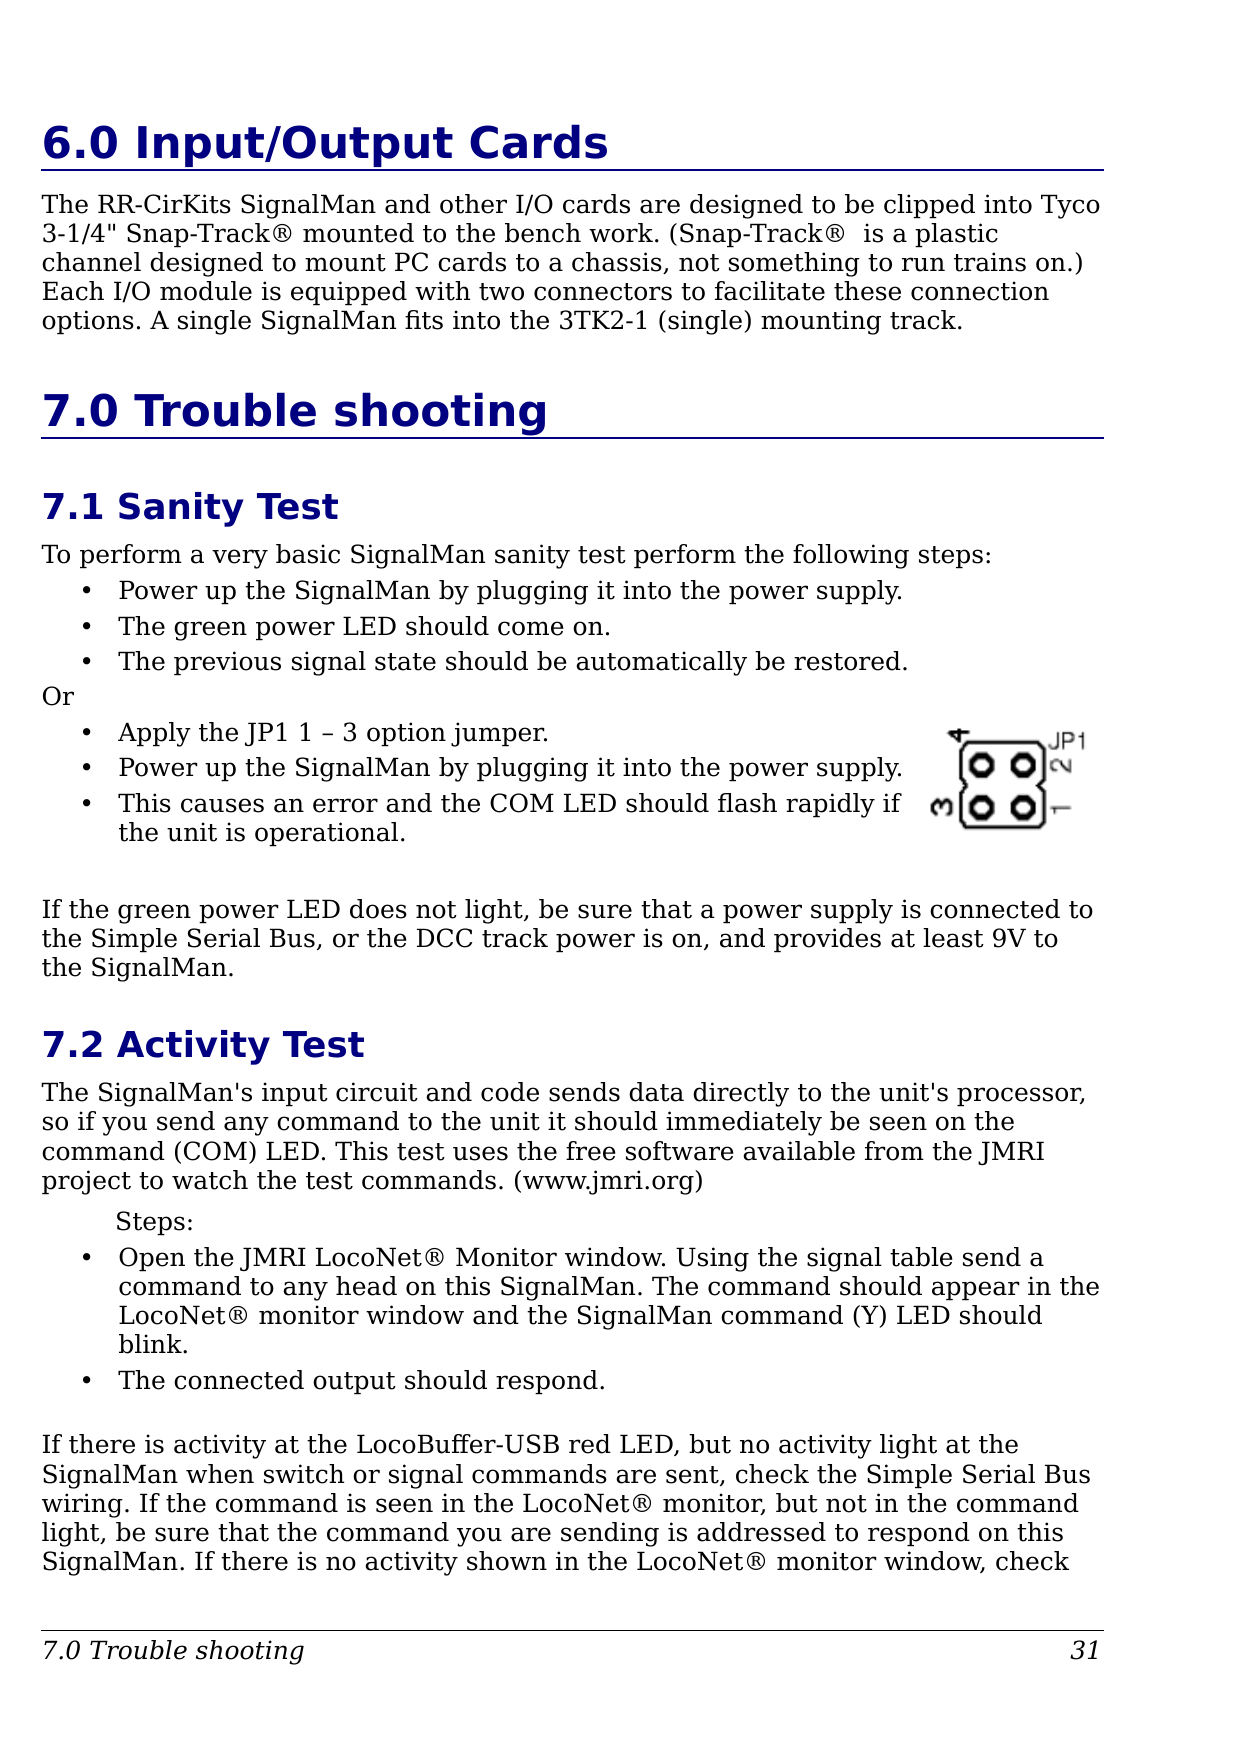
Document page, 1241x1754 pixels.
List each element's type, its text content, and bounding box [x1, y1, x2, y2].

subtitle 7.1 Sanity Test [41, 487, 1104, 528]
subtitle 7.2 Activity Test [41, 1024, 1104, 1066]
list The connected output should respond. [79, 1366, 1104, 1395]
text If the green power LED does not light, be sure that a power supply is connected to the Simple Serial Bus, or the DCC track power is on, and provides at least 9V to the SignalMan. [41, 895, 1104, 983]
list Power up the SignalMan by plugging it into the power supply. [79, 753, 924, 783]
list Apply the JP1 1 – 3 option jumper. [79, 718, 924, 747]
list The previous signal state should be automatically be restored. [79, 647, 1104, 676]
list Or [41, 682, 1104, 712]
subtitle 6.0 Input/Output Cards [41, 118, 1104, 169]
list Steps: [86, 1207, 1104, 1237]
list The green power LED should come on. [79, 612, 1104, 641]
list To perform a very basic SignalMan sanity test perform the following steps: [41, 541, 1104, 570]
text The RR-CirKits SignalMan and other I/O cards are designed to be clipped into Tyco 3-1/4" Snap-Track® mounted to the bench work. (Snap-Track® is a plastic channel designed to mount PC cards to a chassis, not something to run trains on.) Each I/O module is equipped with two connectors to facilitate these connection options. A single SignalMan fits into the 3TK2-1 (single) mounting track. [41, 190, 1104, 336]
subtitle 7.0 Trouble shooting [41, 386, 1104, 437]
list Open the JMRI LocoNet® Monitor window. Using the signal table send a command to any head on this SignalMan. The command should appear in the LocoNet® monitor window and the SignalMan command (Y) LED should blink. [79, 1243, 1104, 1360]
text The SignalMan's input circuit and code sends data directly to the unit's processor, so if you send any command to the unit it should immediately be seen on the command (COM) LED. This test uses the free software available from the JMRI project to watch the test commands. (www.jmri.org) [41, 1078, 1104, 1195]
list Power up the SignalMan by plugging it into the power supply. [79, 576, 1104, 605]
text If there is activity at the LocoBuffer-USB red LED, but no activity light at the SignalMan when switch or signal commands are sent, check the Simple Serial Bus wiring. If the command is seen in the LocoNet® monitor, but not in the command light, be sure that the command you are sending is addressed to respond on this SignalMan. If there is no activity shown in the LocoNet® monitor window, check [41, 1431, 1104, 1576]
picture [924, 715, 1093, 857]
list This causes an error and the COM LED should flash rapidly if the unit is operational. [79, 789, 924, 847]
